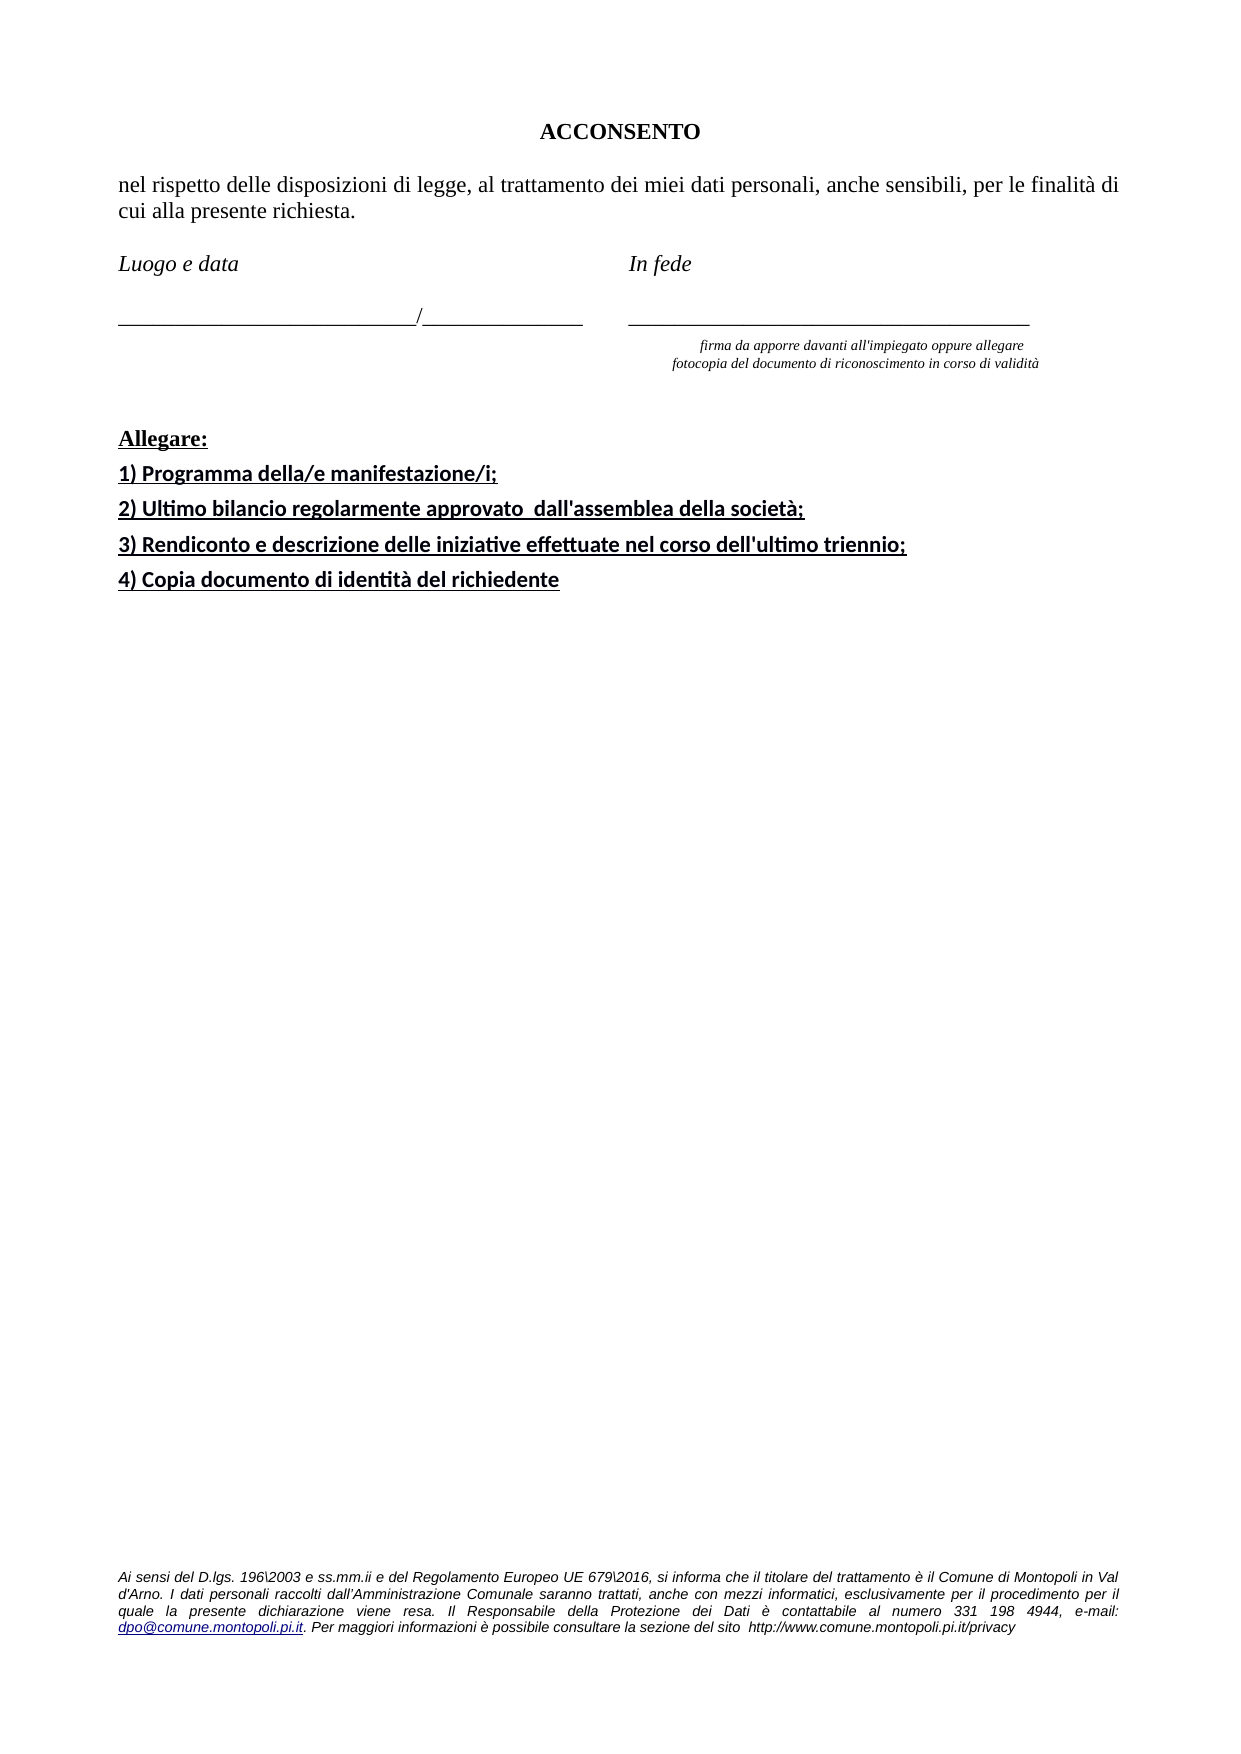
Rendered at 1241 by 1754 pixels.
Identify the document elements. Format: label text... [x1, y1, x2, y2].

text nel rispetto delle disposizioni di legge, al trattamento dei miei dati personali, anche sensibili, per le finalità di cui alla presente richiesta. [118, 171, 1122, 223]
text fotocopia del documento di riconoscimento in corso di validità [118, 355, 1122, 372]
text Allegare: [118, 425, 1122, 451]
text 2) Ultimo bilancio regolarmente approvato dall'assemblea della società; [118, 494, 1122, 522]
text ACCONSENTO [118, 118, 1122, 144]
text __________________________/______________ ___________________________________ [118, 303, 1122, 329]
text Luogo e data In fede [118, 250, 1122, 276]
text 3) Rendiconto e descrizione delle iniziative effettuate nel corso dell'ultimo triennio; [118, 530, 1122, 558]
text firma da apporre davanti all'impiegato oppure allegare [118, 329, 1122, 355]
text 4) Copia documento di identità del richiedente [118, 566, 1122, 594]
text 1) Programma della/e manifestazione/i; [118, 459, 1122, 487]
